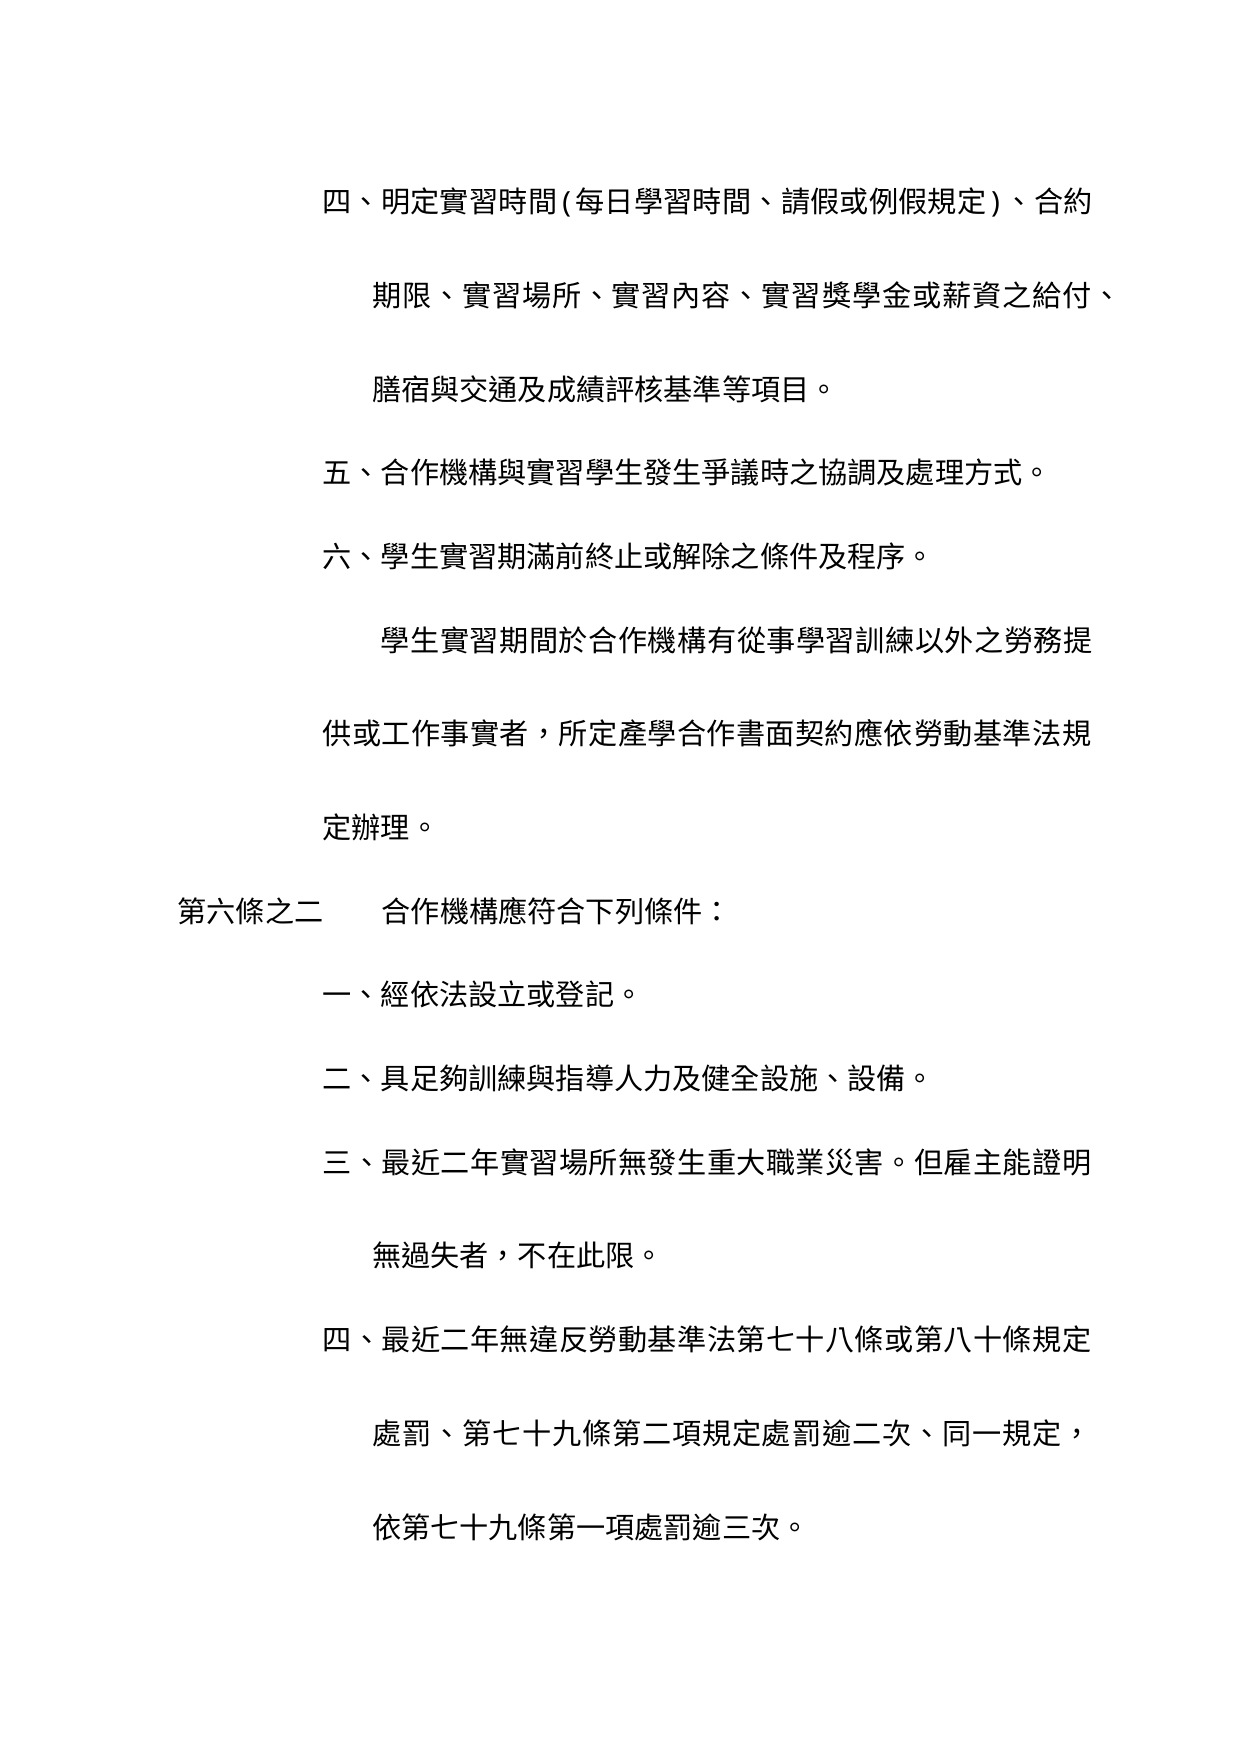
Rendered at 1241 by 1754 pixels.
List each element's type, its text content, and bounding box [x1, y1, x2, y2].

text 五、合作機構與實習學生發生爭議時之協調及處理方式。 [322, 429, 1092, 492]
text 三、最近二年實習場所無發生重大職業災害。但雇主能證明無過失者，不在此限。 [322, 1119, 1092, 1275]
text 六、學生實習期滿前終止或解除之條件及程序。 [322, 513, 1092, 576]
text 第六條之二 合作機構應符合下列條件： [177, 868, 1092, 930]
text 四、明定實習時間(每日學習時間、請假或例假規定)、合約期限、實習場所、實習內容、實習獎學金或薪資之給付、膳宿與交通及成績評核基準等項目。 [322, 158, 1092, 408]
text 一、經依法設立或登記。 [322, 951, 1092, 1014]
text 四、最近二年無違反勞動基準法第七十八條或第八十條規定處罰、第七十九條第二項規定處罰逾二次、同一規定，依第七十九條第一項處罰逾三次。 [322, 1296, 1092, 1546]
text 二、具足夠訓練與指導人力及健全設施、設備。 [322, 1035, 1092, 1098]
text 學生實習期間於合作機構有從事學習訓練以外之勞務提供或工作事實者，所定產學合作書面契約應依勞動基準法規定辦理。 [322, 597, 1092, 847]
